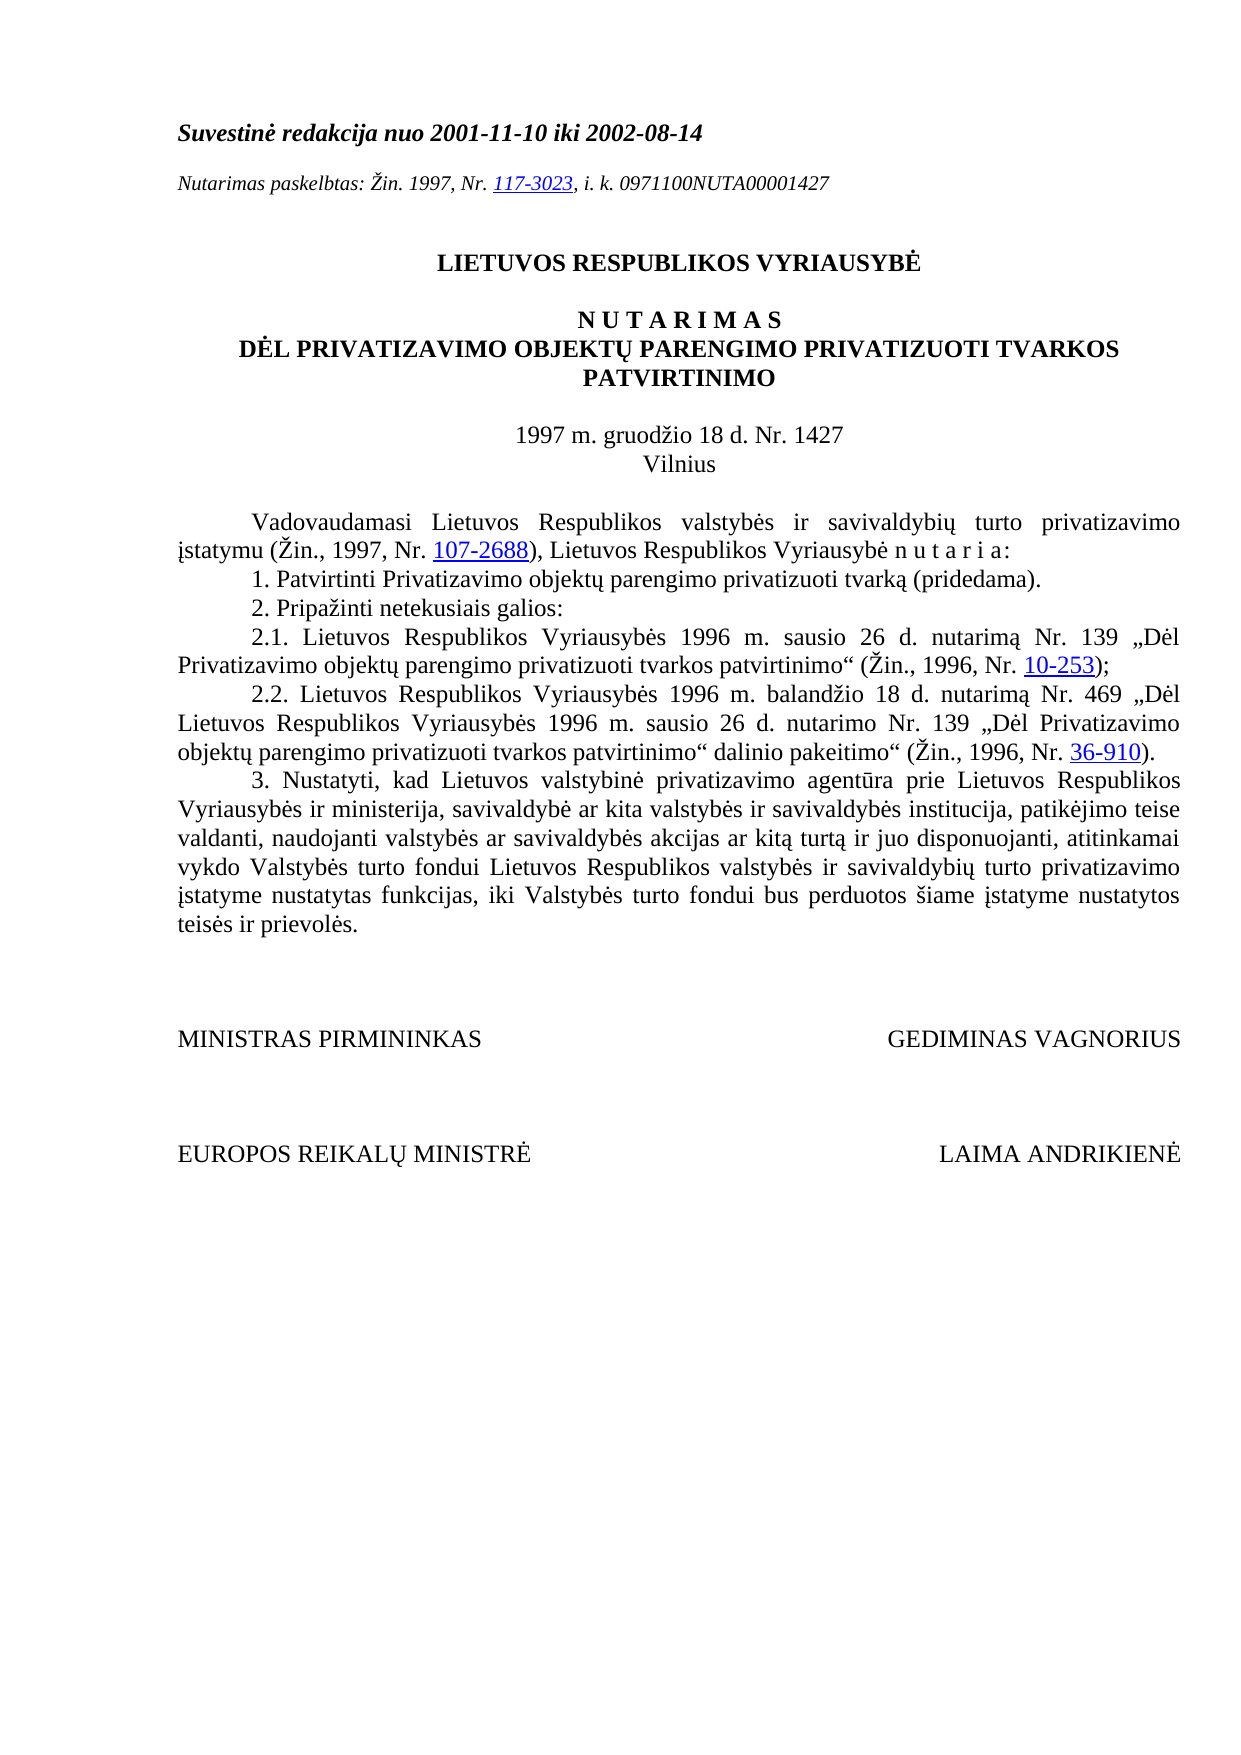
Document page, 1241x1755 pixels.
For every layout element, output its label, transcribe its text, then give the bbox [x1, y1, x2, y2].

text Ministras Pirmininkas Gediminas Vagnorius [177, 1024, 1181, 1053]
text 1. Patvirtinti Privatizavimo objektų parengimo privatizuoti tvarką (pridedama). [177, 564, 1181, 593]
text LIETUVOS RESPUBLIKOS VYRIAUSYBĖ [177, 248, 1181, 277]
text 2.2. Lietuvos Respublikos Vyriausybės 1996 m. balandžio 18 d. nutarimą Nr. 469 „Dėl Lietuvos Respublikos Vyriausybės 1996 m. sausio 26 d. nutarimo Nr. 139 „Dėl Privatizavimo objektų parengimo privatizuoti tvarkos patvirtinimo“ dalinio pakeitimo“ (Žin., 1996, Nr. 36-910). [177, 679, 1181, 765]
text 2. Pripažinti netekusiais galios: [177, 593, 1181, 622]
text 2.1. Lietuvos Respublikos Vyriausybės 1996 m. sausio 26 d. nutarimą Nr. 139 „Dėl Privatizavimo objektų parengimo privatizuoti tvarkos patvirtinimo“ (Žin., 1996, Nr. 10-253); [177, 622, 1181, 679]
text 3. Nustatyti, kad Lietuvos valstybinė privatizavimo agentūra prie Lietuvos Respublikos Vyriausybės ir ministerija, savivaldybė ar kita valstybės ir savivaldybės institucija, patikėjimo teise valdanti, naudojanti valstybės ar savivaldybės akcijas ar kitą turtą ir juo disponuojanti, atitinkamai vykdo Valstybės turto fondui Lietuvos Respublikos valstybės ir savivaldybių turto privatizavimo įstatyme nustatytas funkcijas, iki Valstybės turto fondui bus perduotos šiame įstatyme nustatytos teisės ir prievolės. [177, 765, 1181, 938]
text Suvestinė redakcija nuo 2001-11-10 iki 2002-08-14 [177, 118, 1181, 147]
text DĖL PRIVATIZAVIMO OBJEKTŲ PARENGIMO PRIVATIZUOTI TVARKOS PATVIRTINIMO [177, 334, 1181, 392]
text Europos reikalų ministrė Laima Andrikienė [177, 1139, 1181, 1168]
text Vilnius [177, 449, 1181, 478]
text Nutarimas paskelbtas: Žin. 1997, Nr. 117-3023, i. k. 0971100NUTA00001427 [177, 171, 1181, 195]
text 1997 m. gruodžio 18 d. Nr. 1427 [177, 420, 1181, 449]
text N U T A R I M A S [177, 305, 1181, 334]
text Vadovaudamasi Lietuvos Respublikos valstybės ir savivaldybių turto privatizavimo įstatymu (Žin., 1997, Nr. 107-2688), Lietuvos Respublikos Vyriausybė nutaria: [177, 507, 1181, 564]
